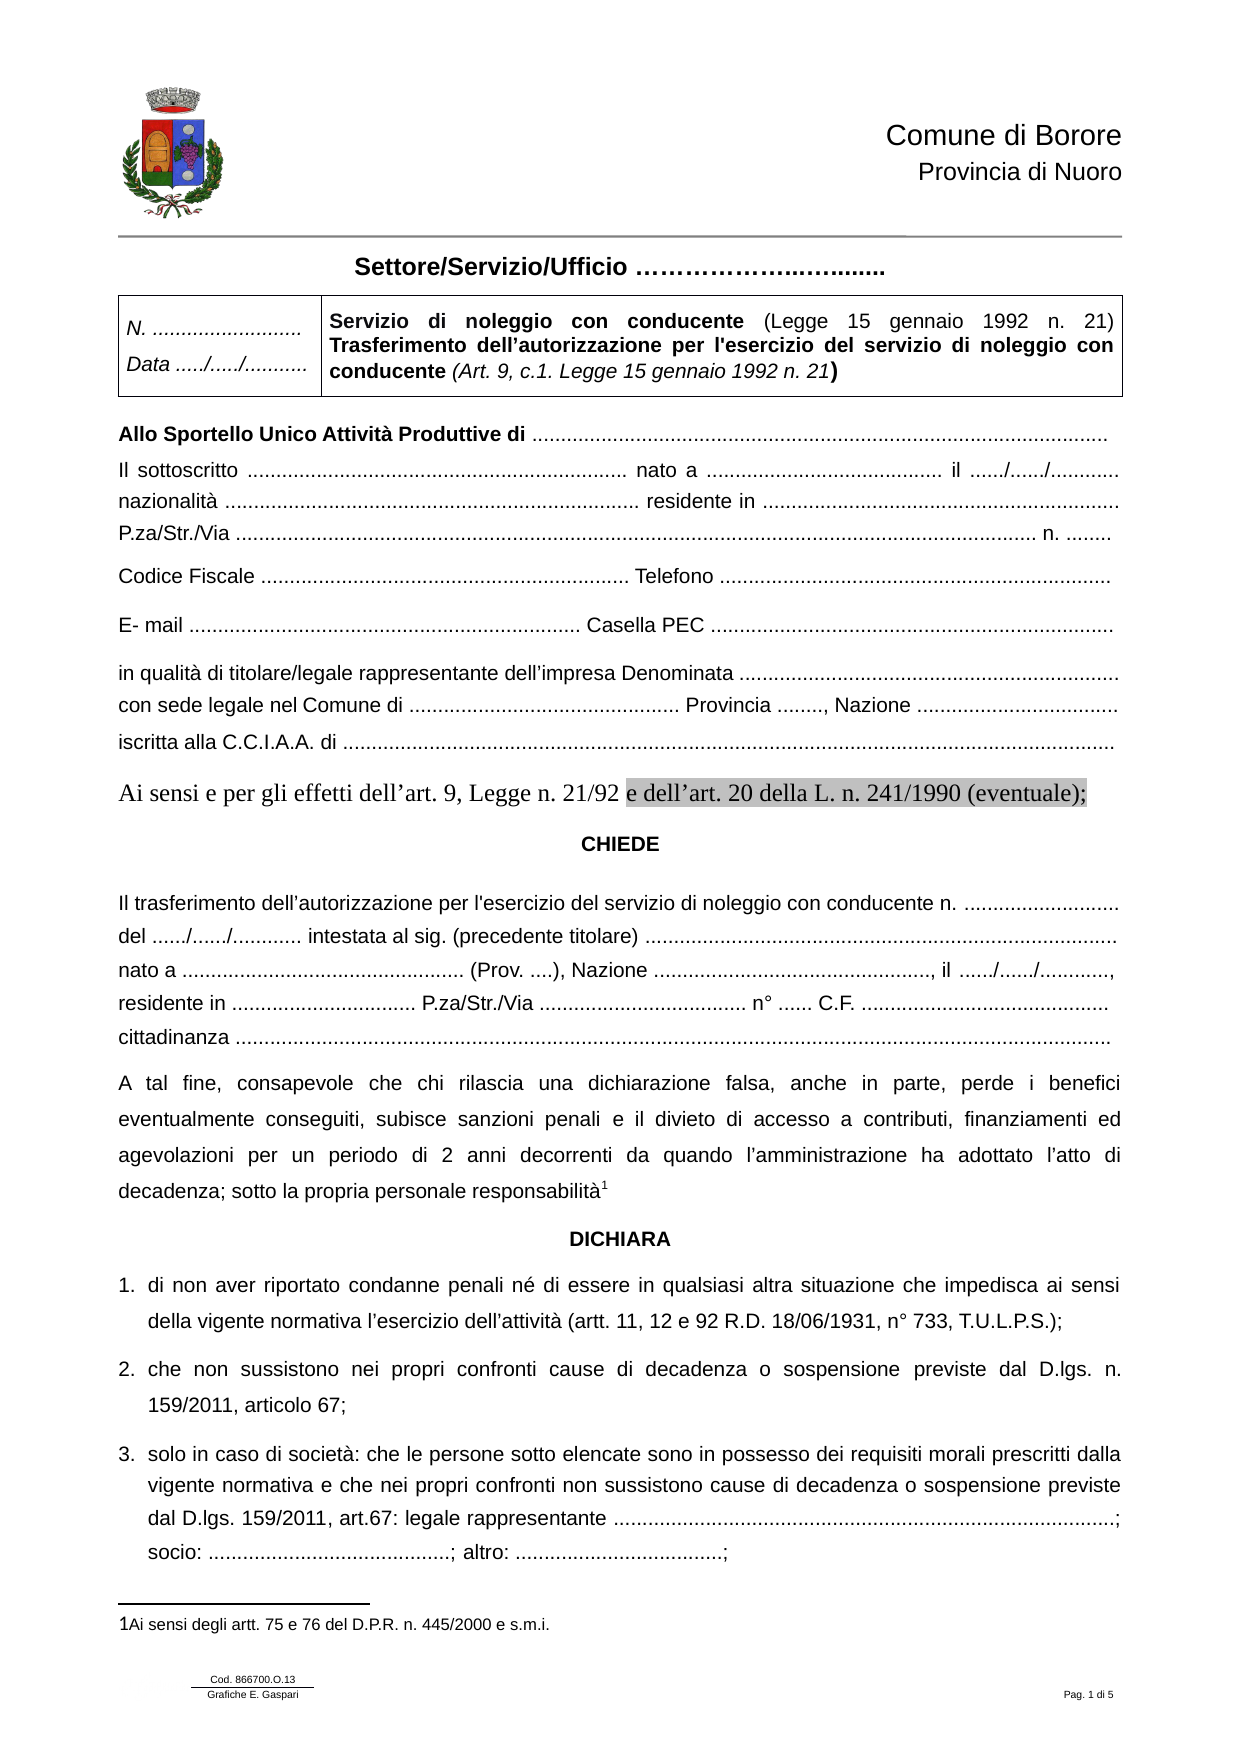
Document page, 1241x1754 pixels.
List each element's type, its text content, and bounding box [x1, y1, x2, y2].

table_header Servizio di noleggio con conducente (Legge 15 gennaio 1992 n. 21) Trasferimento dell’autorizzazione per l'esercizio del servizio di noleggio con conducente (Art. 9, c.1. Legge 15 gennaio 1992 n. 21) [322, 296, 1122, 396]
text Ai sensi degli artt. 75 e 76 del D.P.R. n. 445/2000 e s.m.i. [118, 1610, 1122, 1636]
text Codice Fiscale ................................................................ Telefono .................................................................... [118, 564, 1122, 588]
text Comune di Borore [224, 118, 1122, 152]
text Settore/Servizio/Ufficio ………………...…........ [118, 252, 1122, 281]
text E- mail .................................................................... Casella PEC ...................................................................... [118, 612, 1122, 636]
list che non sussistono nei propri confronti cause di decadenza o sospensione previste dal D.lgs. n. 159/2011, articolo 67; [118, 1357, 1122, 1417]
text Il sottoscritto .................................................................. nato a ......................................... il ....../....../............ nazionalità ........................................................................ residente in .............................................................. P.za/Str./Via ........................................................................................................................................... n. ........ [118, 458, 1122, 544]
text in qualità di titolare/legale rappresentante dell’impresa Denominata .................................................................. [118, 661, 1122, 685]
text iscritta alla C.C.I.A.A. di ...................................................................................................................................... [118, 730, 1122, 754]
list solo in caso di società: che le persone sotto elencate sono in possesso dei requisiti morali prescritti dalla vigente normativa e che nei propri confronti non sussistono cause di decadenza o sospensione previste dal D.lgs. 159/2011, art.67: legale rappresentante .......................................................................................; socio: ..........................................; altro: ....................................; [118, 1442, 1122, 1564]
text Ai sensi e per gli effetti dell’art. 9, Legge n. 21/92 e dell’art. 20 della L. n. 241/1990 (eventuale); [118, 778, 1122, 807]
text con sede legale nel Comune di ............................................... Provincia ........, Nazione ................................... [118, 693, 1122, 717]
picture [122, 87, 224, 219]
list di non aver riportato condanne penali né di essere in qualsiasi altra situazione che impedisca ai sensi della vigente normativa l’esercizio dell’attività (artt. 11, 12 e 92 R.D. 18/06/1931, n° 733, T.U.L.P.S.); [118, 1273, 1122, 1333]
subtitle DICHIARA [118, 1227, 1122, 1251]
text Allo Sportello Unico Attività Produttive di .................................................................................................... [118, 422, 1122, 446]
text A tal fine, consapevole che chi rilascia una dichiarazione falsa, anche in parte, perde i benefici eventualmente conseguiti, subisce sanzioni penali e il divieto di accesso a contributi, finanziamenti ed agevolazioni per un periodo di 2 anni decorrenti da quando l’amministrazione ha adottato l’atto di decadenza; sotto la propria personale responsabilità [118, 1071, 1122, 1202]
text Provincia di Nuoro [224, 157, 1122, 185]
table_header N. .......................... Data ...../...../........... [119, 296, 321, 396]
subtitle Il trasferimento dell’autorizzazione per l'esercizio del servizio di noleggio con conducente n. ........................... del ....../....../............ intestata al sig. (precedente titolare) .................................................................................. nato a ................................................. (Prov. ....), Nazione ................................................, il ....../....../............, residente in ................................ P.za/Str./Via .................................... n° ...... C.F. ........................................... cittadinanza ........................................................................................................................................................ [118, 890, 1122, 1048]
subtitle CHIEDE [118, 832, 1122, 856]
